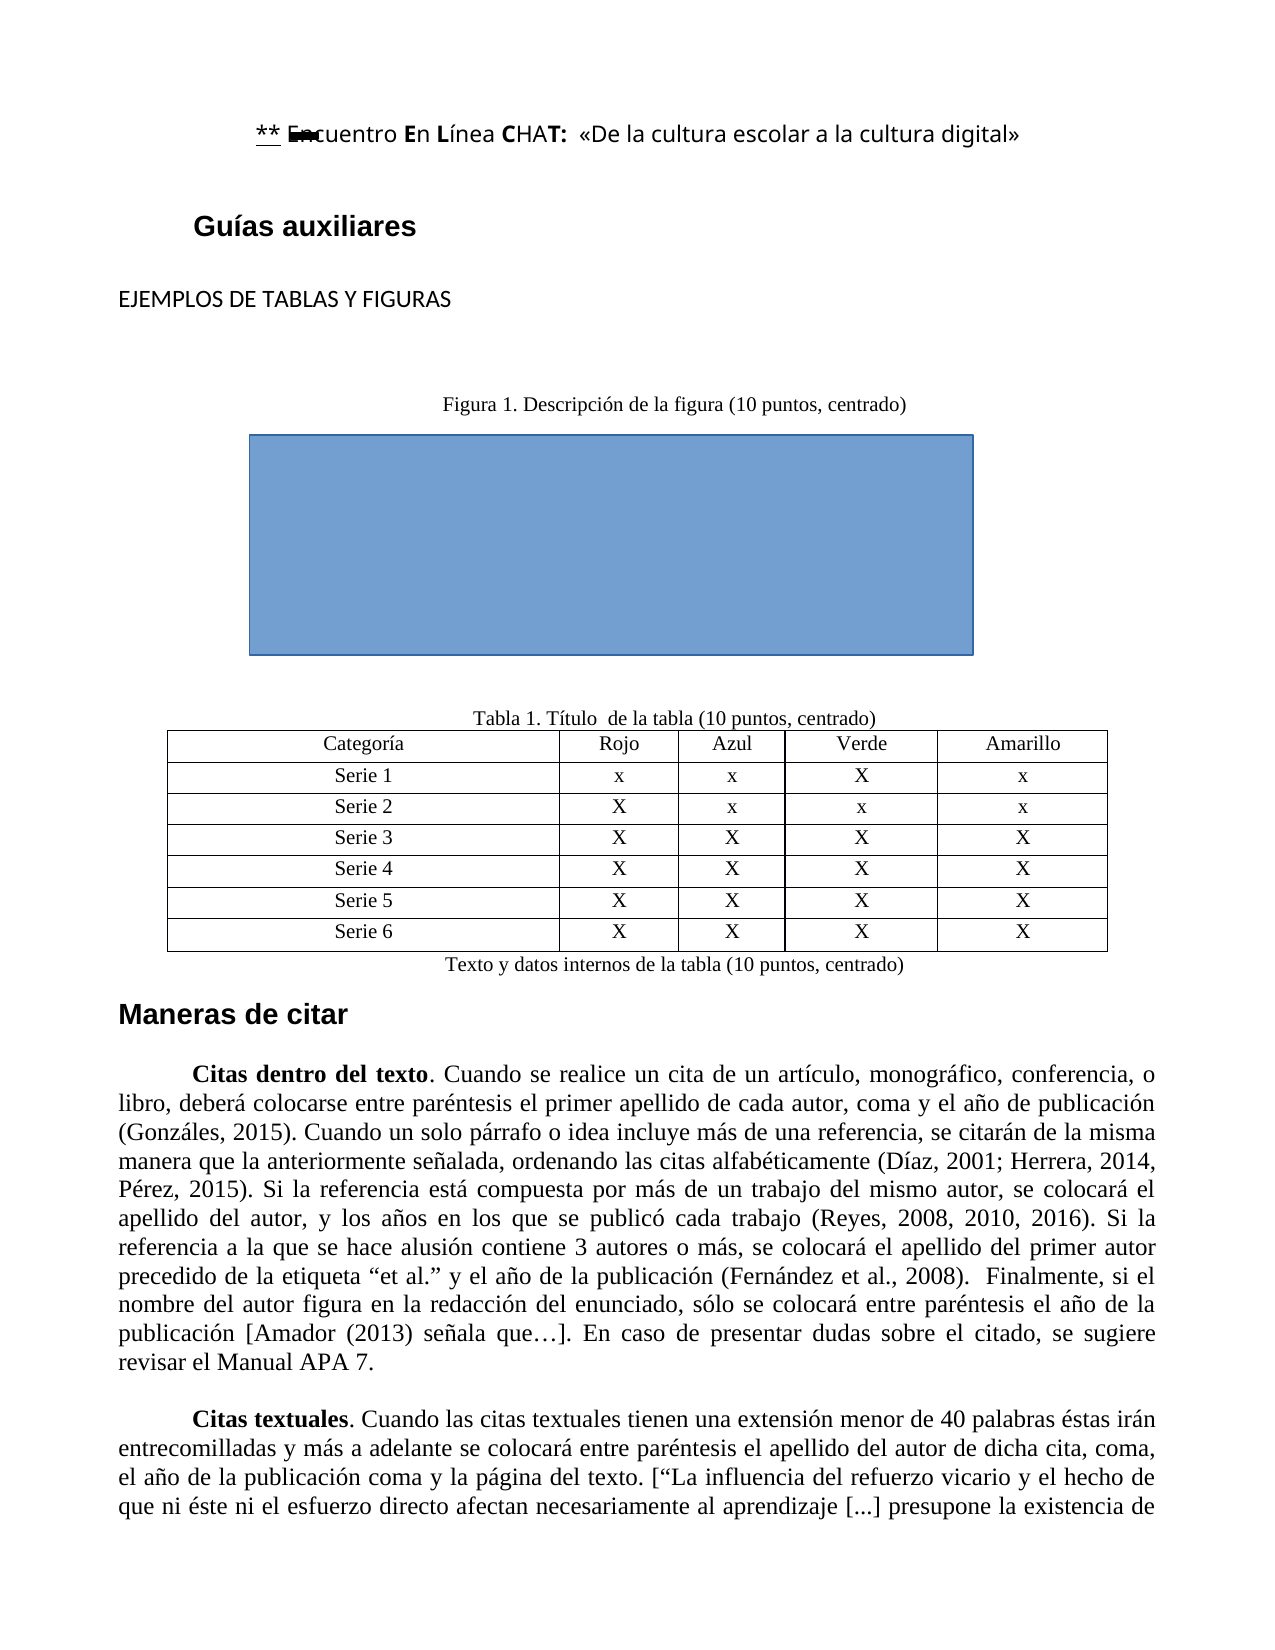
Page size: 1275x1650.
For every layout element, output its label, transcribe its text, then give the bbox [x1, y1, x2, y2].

table_cell X [786, 825, 937, 855]
table_cell X [938, 919, 1107, 951]
table_cell X [786, 763, 937, 793]
table_cell Serie 2 [168, 794, 559, 824]
text Citas textuales. Cuando las citas textuales tienen una extensión menor de 40 palabras éstas irán entrecomilladas y más a adelante se colocará entre paréntesis el apellido del autor de dicha cita, coma, el año de la publicación coma y la página del texto. [“La influencia del refuerzo vicario y el hecho de que ni éste ni el esfuerzo directo afectan necesariamente al aprendizaje [...] presupone la existencia de [118, 1404, 1157, 1519]
text Figura 1. Descripción de la figura (10 puntos, centrado) [118, 392, 1157, 416]
table_cell Serie 6 [168, 919, 559, 951]
table_cell X [560, 888, 678, 918]
table_cell X [679, 919, 784, 951]
table_cell Serie 4 [168, 856, 559, 887]
table_header Amarillo [938, 731, 1107, 762]
text Texto y datos internos de la tabla (10 puntos, centrado) [118, 952, 1157, 976]
table_cell X [938, 888, 1107, 918]
table_cell x [938, 794, 1107, 824]
table_cell x [560, 763, 678, 793]
table_cell X [679, 888, 784, 918]
table_cell x [786, 794, 937, 824]
table_cell X [560, 794, 678, 824]
table_cell X [679, 825, 784, 855]
table_cell Serie 5 [168, 888, 559, 918]
text Tabla 1. Título de la tabla (10 puntos, centrado) [118, 706, 1157, 730]
table_header Verde [786, 731, 937, 762]
table_cell X [679, 856, 784, 887]
table_header Azul [679, 731, 784, 762]
table_cell X [560, 856, 678, 887]
table_cell x [938, 763, 1107, 793]
table_cell X [786, 888, 937, 918]
table_cell x [679, 763, 784, 793]
table_cell X [938, 856, 1107, 887]
table_cell Serie 1 [168, 763, 559, 793]
table_cell X [786, 856, 937, 887]
table_header Categoría [168, 731, 559, 762]
table_cell X [938, 825, 1107, 855]
table_cell x [679, 794, 784, 824]
table_cell X [786, 919, 937, 951]
table_header Rojo [560, 731, 678, 762]
table_cell X [560, 919, 678, 951]
text Maneras de citar [118, 997, 1157, 1031]
text EJEMPLOS DE TABLAS Y FIGURAS [118, 284, 1157, 314]
subtitle Guías auxiliares [118, 209, 1157, 242]
table_cell X [560, 825, 678, 855]
table_cell Serie 3 [168, 825, 559, 855]
text Citas dentro del texto. Cuando se realice un cita de un artículo, monográfico, conferencia, o libro, deberá colocarse entre paréntesis el primer apellido de cada autor, coma y el año de publicación (Gonzáles, 2015). Cuando un solo párrafo o idea incluye más de una referencia, se citarán de la misma manera que la anteriormente señalada, ordenando las citas alfabéticamente (Díaz, 2001; Herrera, 2014, Pérez, 2015). Si la referencia está compuesta por más de un trabajo del mismo autor, se colocará el apellido del autor, y los años en los que se publicó cada trabajo (Reyes, 2008, 2010, 2016). Si la referencia a la que se hace alusión contiene 3 autores o más, se colocará el apellido del primer autor precedido de la etiqueta “et al.” y el año de la publicación (Fernández et al., 2008). Finalmente, si el nombre del autor figura en la redacción del enunciado, sólo se colocará entre paréntesis el año de la publicación [Amador (2013) señala que…]. En caso de presentar dudas sobre el citado, se sugiere revisar el Manual APA 7. [118, 1059, 1157, 1376]
